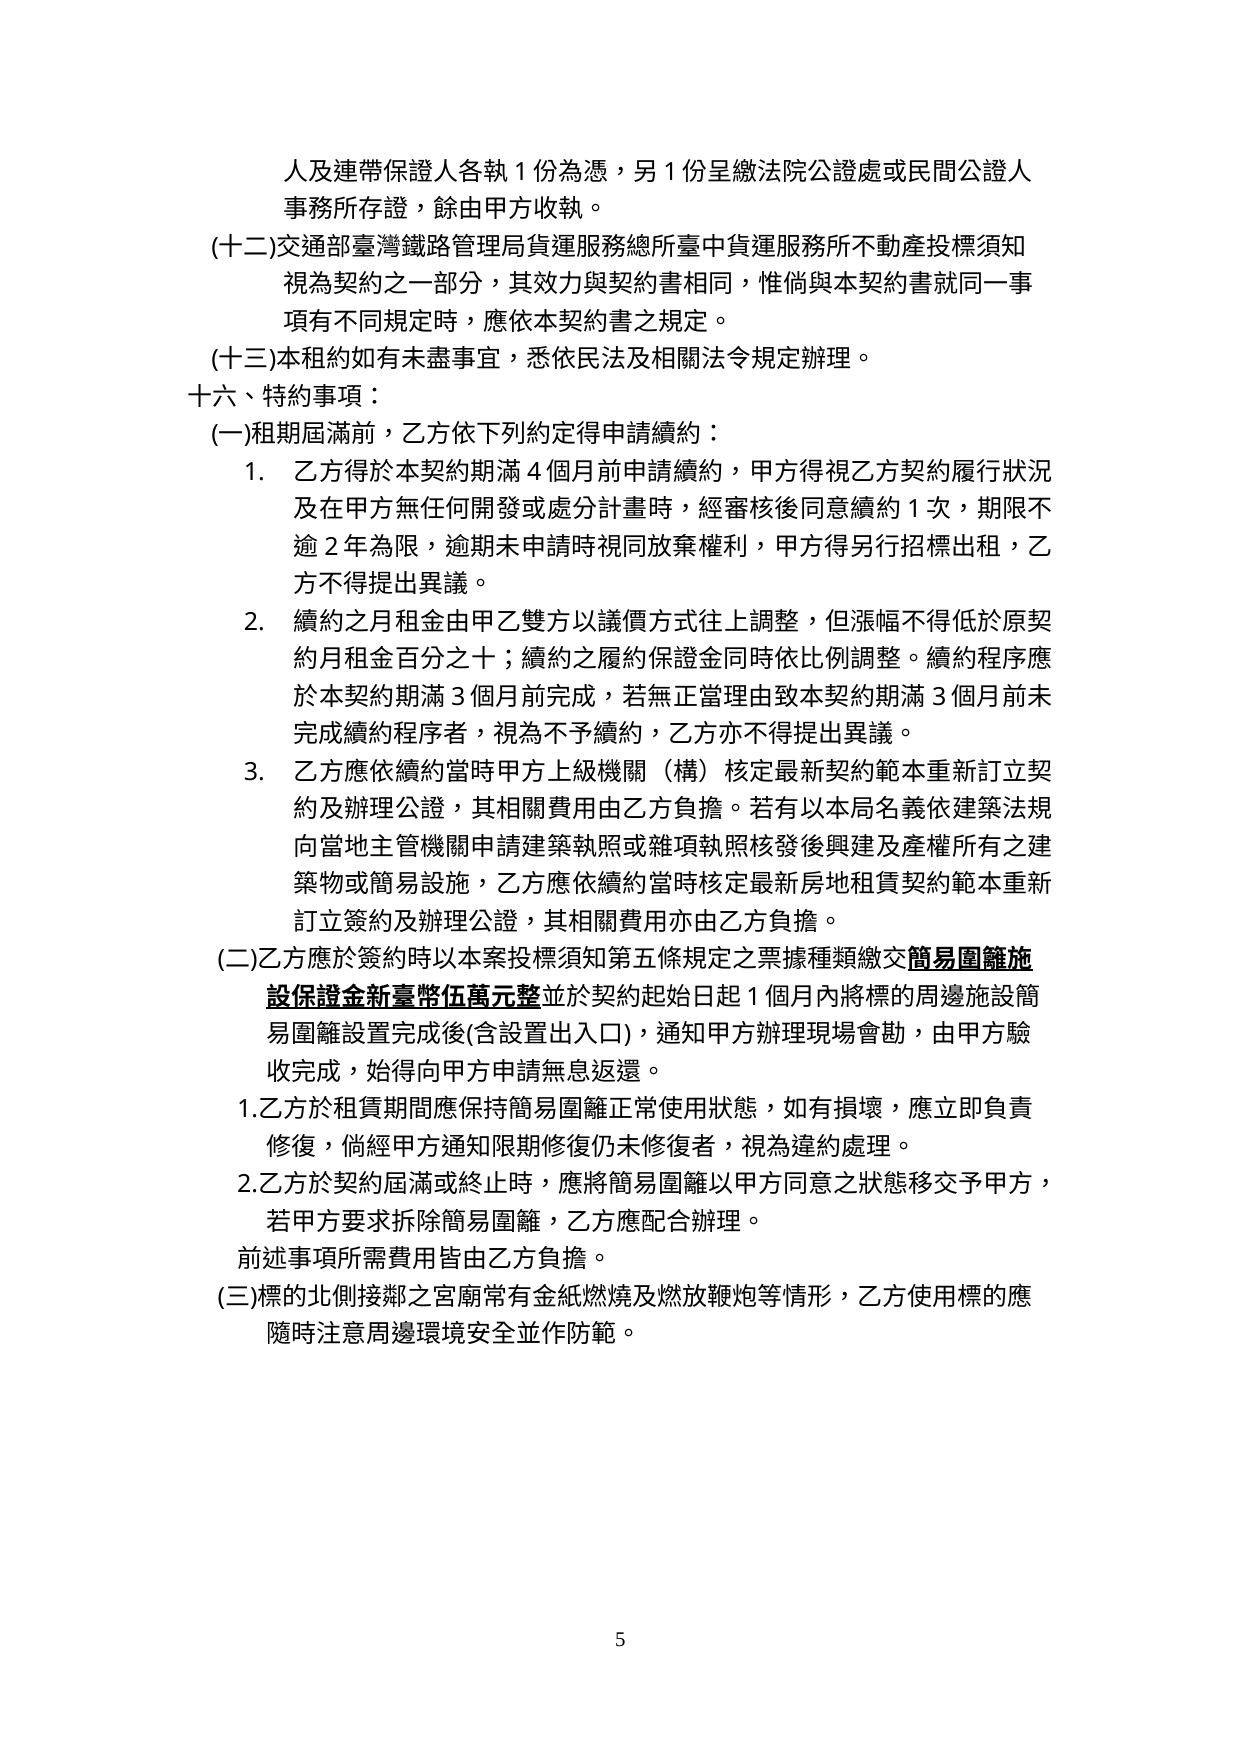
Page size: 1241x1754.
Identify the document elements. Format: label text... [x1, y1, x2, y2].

text 十六、特約事項： [187, 375, 1053, 412]
text 人及連帶保證人各執1份為憑，另1份呈繳法院公證處或民間公證人事務所存證，餘由甲方收執。 [211, 150, 1047, 225]
list 乙方得於本契約期滿4個月前申請續約，甲方得視乙方契約履行狀況及在甲方無任何開發或處分計畫時，經審核後同意續約1次，期限不逾2年為限，逾期未申請時視同放棄權利，甲方得另行招標出租，乙方不得提出異議。 [244, 450, 1053, 600]
text (二)乙方應於簽約時以本案投標須知第五條規定之票據種類繳交簡易圍籬施設保證金新臺幣伍萬元整並於契約起始日起1個月內將標的周邊施設簡易圍籬設置完成後(含設置出入口)，通知甲方辦理現場會勘，由甲方驗收完成，始得向甲方申請無息返還。 [211, 937, 1047, 1087]
text 1.乙方於租賃期間應保持簡易圍籬正常使用狀態，如有損壞，應立即負責修復，倘經甲方通知限期修復仍未修復者，視為違約處理。 [211, 1087, 1047, 1162]
text (一)租期屆滿前，乙方依下列約定得申請續約： [211, 412, 1047, 450]
text 2.乙方於契約屆滿或終止時，應將簡易圍籬以甲方同意之狀態移交予甲方，若甲方要求拆除簡易圍籬，乙方應配合辦理。 [211, 1162, 1047, 1237]
list 續約之月租金由甲乙雙方以議價方式往上調整，但漲幅不得低於原契約月租金百分之十；續約之履約保證金同時依比例調整。續約程序應於本契約期滿3個月前完成，若無正當理由致本契約期滿3個月前未完成續約程序者，視為不予續約，乙方亦不得提出異議。 [244, 600, 1053, 750]
text (十二)交通部臺灣鐵路管理局貨運服務總所臺中貨運服務所不動產投標須知視為契約之一部分，其效力與契約書相同，惟倘與本契約書就同一事項有不同規定時，應依本契約書之規定。 [211, 225, 1047, 337]
text (十三)本租約如有未盡事宜，悉依民法及相關法令規定辦理。 [211, 337, 1047, 375]
text 前述事項所需費用皆由乙方負擔。 [211, 1237, 1047, 1275]
text (三)標的北側接鄰之宮廟常有金紙燃燒及燃放鞭炮等情形，乙方使用標的應隨時注意周邊環境安全並作防範。 [211, 1275, 1047, 1350]
list 乙方應依續約當時甲方上級機關（構）核定最新契約範本重新訂立契約及辦理公證，其相關費用由乙方負擔。若有以本局名義依建築法規向當地主管機關申請建築執照或雜項執照核發後興建及產權所有之建築物或簡易設施，乙方應依續約當時核定最新房地租賃契約範本重新訂立簽約及辦理公證，其相關費用亦由乙方負擔。 [244, 750, 1053, 937]
